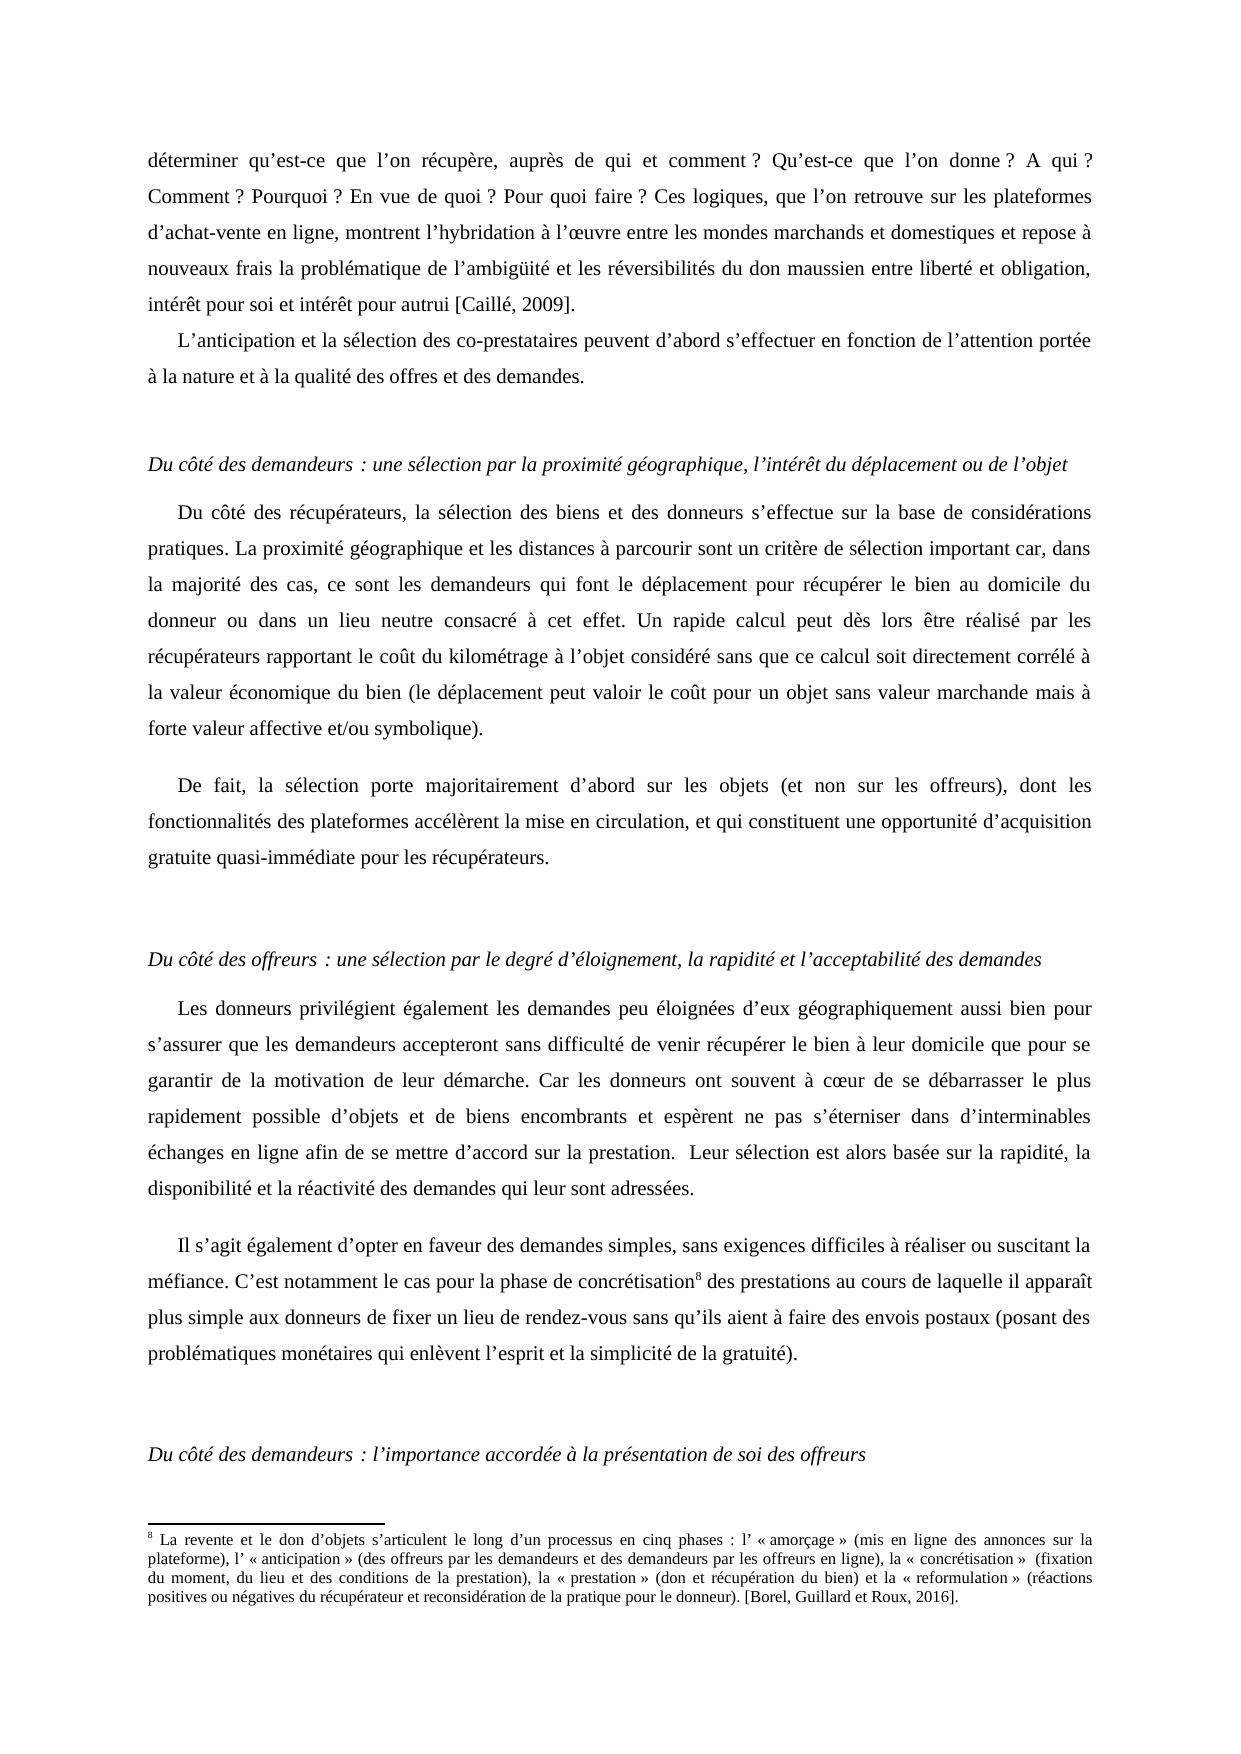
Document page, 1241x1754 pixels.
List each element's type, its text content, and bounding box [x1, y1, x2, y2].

text Il s’agit également d’opter en faveur des demandes simples, sans exigences difficiles à réaliser ou suscitant la méfiance. C’est notamment le cas pour la phase de concrétisation des prestations au cours de laquelle il apparaît plus simple aux donneurs de fixer un lieu de rendez-vous sans qu’ils aient à faire des envois postaux (posant des problématiques monétaires qui enlèvent l’esprit et la simplicité de la gratuité). [148, 1232, 1093, 1365]
text Du côté des demandeurs : une sélection par la proximité géographique, l’intérêt du déplacement ou de l’objet [148, 452, 1093, 476]
text L’anticipation et la sélection des co-prestataires peuvent d’abord s’effectuer en fonction de l’attention portée à la nature et à la qualité des offres et des demandes. [148, 328, 1093, 388]
text Du côté des offreurs : une sélection par le degré d’éloignement, la rapidité et l’acceptabilité des demandes [148, 947, 1093, 971]
text Du côté des demandeurs : l’importance accordée à la présentation de soi des offreurs [148, 1442, 1093, 1466]
text déterminer qu’est-ce que l’on récupère, auprès de qui et comment ? Qu’est-ce que l’on donne ? A qui ? Comment ? Pourquoi ? En vue de quoi ? Pour quoi faire ? Ces logiques, que l’on retrouve sur les plateformes d’achat-vente en ligne, montrent l’hybridation à l’œuvre entre les mondes marchands et domestiques et repose à nouveaux frais la problématique de l’ambigüité et les réversibilités du don maussien entre liberté et obligation, intérêt pour soi et intérêt pour autrui [Caillé, 2009]. [148, 148, 1093, 316]
text De fait, la sélection porte majoritairement d’abord sur les objets (et non sur les offreurs), dont les fonctionnalités des plateformes accélèrent la mise en circulation, et qui constituent une opportunité d’acquisition gratuite quasi-immédiate pour les récupérateurs. [148, 773, 1093, 869]
text La revente et le don d’objets s’articulent le long d’un processus en cinq phases : l’ « amorçage » (mis en ligne des annonces sur la plateforme), l’ « anticipation » (des offreurs par les demandeurs et des demandeurs par les offreurs en ligne), la « concrétisation » (fixation du moment, du lieu et des conditions de la prestation), la « prestation » (don et récupération du bien) et la « reformulation » (réactions positives ou négatives du récupérateur et reconsidération de la pratique pour le donneur). [Borel, Guillard et Roux, 2016]. [148, 1530, 1093, 1606]
text Les donneurs privilégient également les demandes peu éloignées d’eux géographiquement aussi bien pour s’assurer que les demandeurs accepteront sans difficulté de venir récupérer le bien à leur domicile que pour se garantir de la motivation de leur démarche. Car les donneurs ont souvent à cœur de se débarrasser le plus rapidement possible d’objets et de biens encombrants et espèrent ne pas s’éterniser dans d’interminables échanges en ligne afin de se mettre d’accord sur la prestation. Leur sélection est alors basée sur la rapidité, la disponibilité et la réactivité des demandes qui leur sont adressées. [148, 995, 1093, 1200]
text Du côté des récupérateurs, la sélection des biens et des donneurs s’effectue sur la base de considérations pratiques. La proximité géographique et les distances à parcourir sont un critère de sélection important car, dans la majorité des cas, ce sont les demandeurs qui font le déplacement pour récupérer le bien au domicile du donneur ou dans un lieu neutre consacré à cet effet. Un rapide calcul peut dès lors être réalisé par les récupérateurs rapportant le coût du kilométrage à l’objet considéré sans que ce calcul soit directement corrélé à la valeur économique du bien (le déplacement peut valoir le coût pour un objet sans valeur marchande mais à forte valeur affective et/ou symbolique). [148, 500, 1093, 740]
